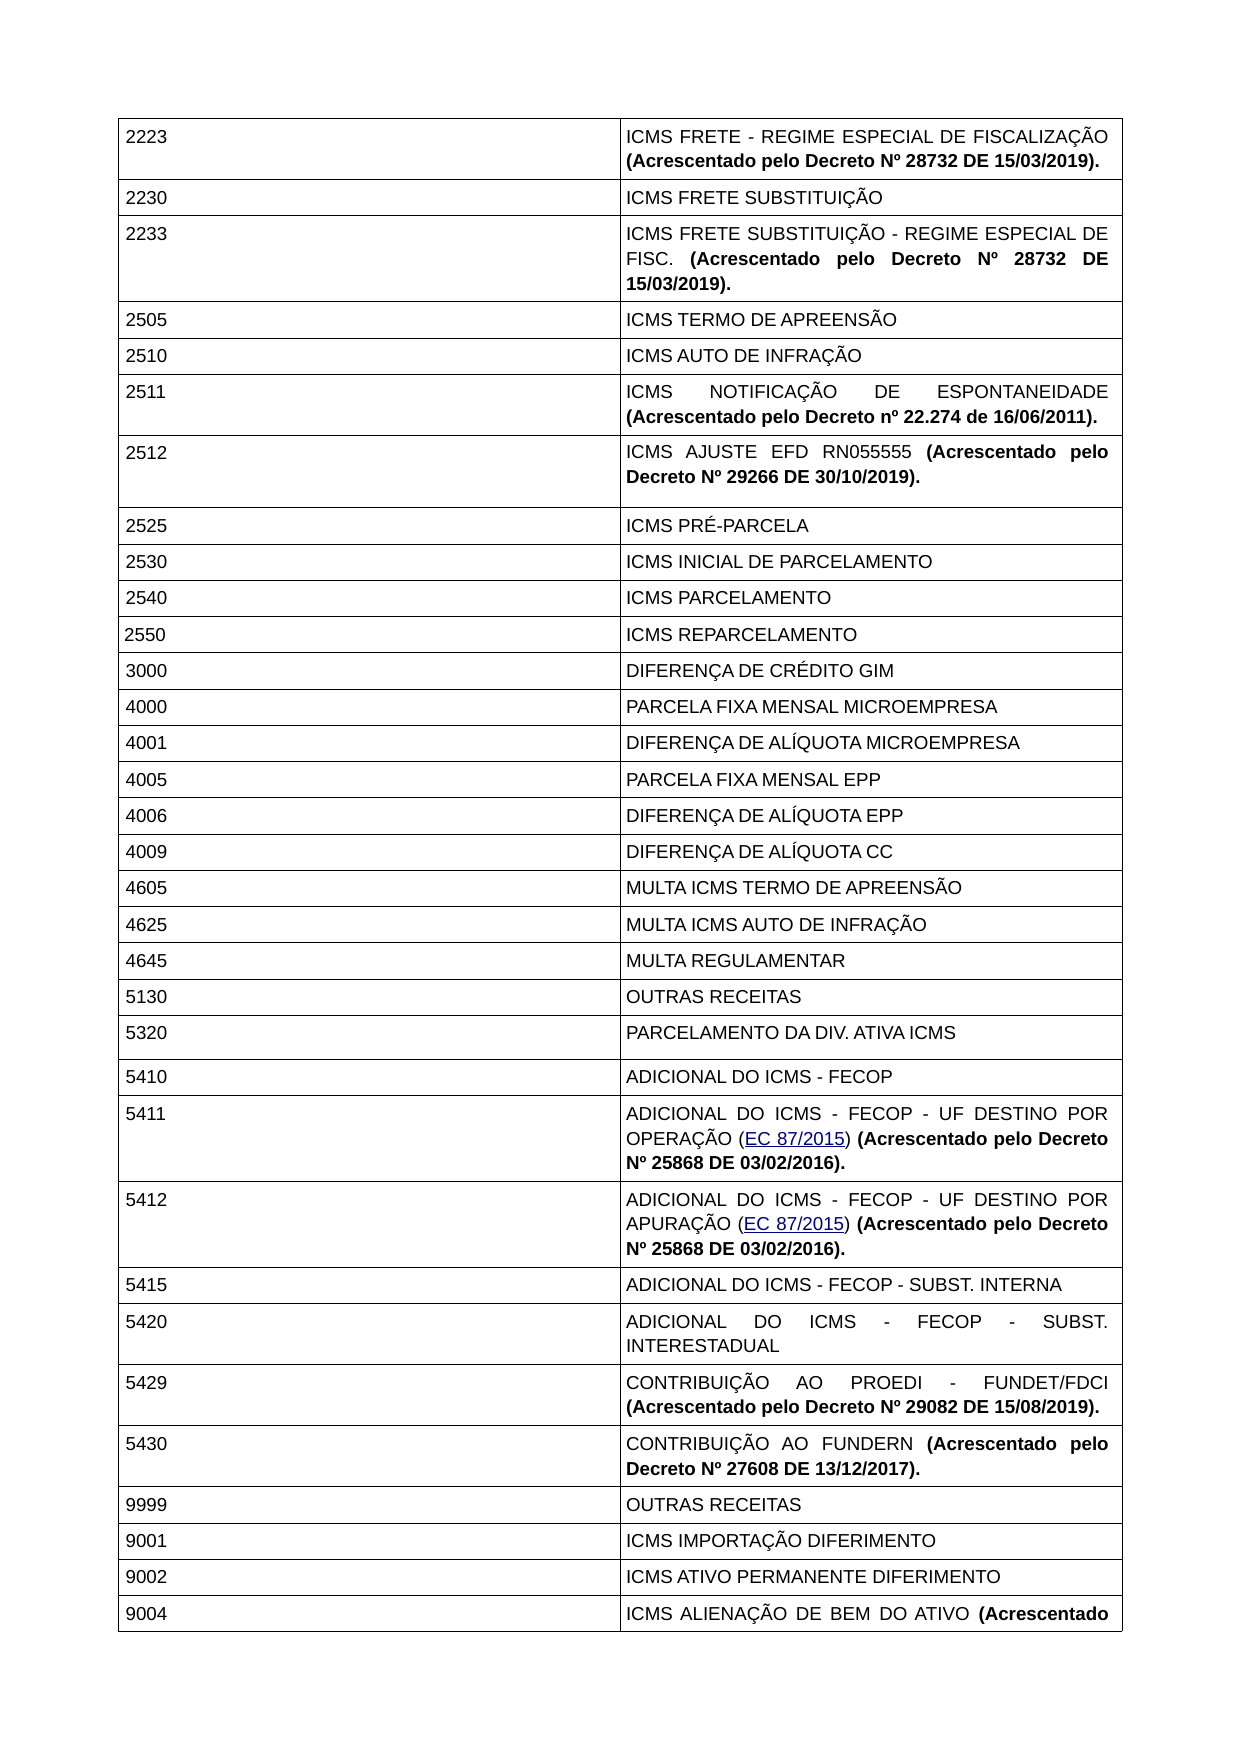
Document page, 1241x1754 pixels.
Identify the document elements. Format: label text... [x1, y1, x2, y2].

table_cell CONTRIBUIÇÃO AO PROEDI - FUNDET/FDCI (Acrescentado pelo Decreto Nº 29082 DE 15/08/2019). [621, 1365, 1122, 1425]
table_cell DIFERENÇA DE ALÍQUOTA MICROEMPRESA [621, 726, 1122, 761]
table_cell ADICIONAL DO ICMS - FECOP [621, 1060, 1122, 1095]
table_cell CONTRIBUIÇÃO AO FUNDERN (Acrescentado pelo Decreto Nº 27608 DE 13/12/2017). [621, 1426, 1122, 1486]
table_cell OUTRAS RECEITAS [621, 1487, 1122, 1522]
table_cell MULTA ICMS TERMO DE APREENSÃO [621, 871, 1122, 906]
table_cell ICMS REPARCELAMENTO [621, 617, 1122, 652]
table_cell 9002 [119, 1560, 620, 1595]
table_cell ICMS IMPORTAÇÃO DIFERIMENTO [621, 1524, 1122, 1559]
table_cell 4009 [119, 835, 620, 870]
table_cell 2550 [119, 617, 620, 652]
table_cell 2525 [119, 508, 620, 543]
table_cell 5411 [119, 1096, 620, 1181]
table_cell ICMS AUTO DE INFRAÇÃO [621, 339, 1122, 374]
table_cell 2233 [119, 216, 620, 301]
table_cell 5320 [119, 1016, 620, 1059]
table_cell 2230 [119, 180, 620, 215]
table_cell 4000 [119, 690, 620, 725]
table_cell 2540 [119, 581, 620, 616]
table_cell ICMS PRÉ-PARCELA [621, 508, 1122, 543]
table_cell 5410 [119, 1060, 620, 1095]
table_cell ICMS FRETE SUBSTITUIÇÃO - REGIME ESPECIAL DE FISC. (Acrescentado pelo Decreto Nº 28732 DE 15/03/2019). [621, 216, 1122, 301]
table_cell PARCELAMENTO DA DIV. ATIVA ICMS [621, 1016, 1122, 1059]
table_cell 2511 [119, 375, 620, 435]
table_cell 4005 [119, 762, 620, 797]
table_cell ICMS FRETE - REGIME ESPECIAL DE FISCALIZAÇÃO (Acrescentado pelo Decreto Nº 28732 DE 15/03/2019). [621, 119, 1122, 179]
table_cell 2223 [119, 119, 620, 179]
table_cell ADICIONAL DO ICMS - FECOP - UF DESTINO POR OPERAÇÃO (EC 87/2015) (Acrescentado pelo Decreto Nº 25868 DE 03/02/2016). [621, 1096, 1122, 1181]
table_cell ADICIONAL DO ICMS - FECOP - SUBST. INTERNA [621, 1268, 1122, 1303]
table_cell DIFERENÇA DE ALÍQUOTA EPP [621, 798, 1122, 833]
table_cell 9999 [119, 1487, 620, 1522]
table_cell ADICIONAL DO ICMS - FECOP - SUBST. INTERESTADUAL [621, 1304, 1122, 1364]
table_cell 9001 [119, 1524, 620, 1559]
table_cell ADICIONAL DO ICMS - FECOP - UF DESTINO POR APURAÇÃO (EC 87/2015) (Acrescentado pelo Decreto Nº 25868 DE 03/02/2016). [621, 1182, 1122, 1267]
table_cell ICMS NOTIFICAÇÃO DE ESPONTANEIDADE (Acrescentado pelo Decreto nº 22.274 de 16/06/2011). [621, 375, 1122, 435]
table_cell 2510 [119, 339, 620, 374]
table_cell 5430 [119, 1426, 620, 1486]
table_cell 4645 [119, 943, 620, 978]
table_cell 4006 [119, 798, 620, 833]
table_cell 9004 [119, 1596, 620, 1631]
table_cell ICMS INICIAL DE PARCELAMENTO [621, 545, 1122, 580]
table_cell DIFERENÇA DE CRÉDITO GIM [621, 653, 1122, 688]
table_cell 4605 [119, 871, 620, 906]
table_cell DIFERENÇA DE ALÍQUOTA CC [621, 835, 1122, 870]
table_cell 4625 [119, 907, 620, 942]
table_cell 5429 [119, 1365, 620, 1425]
table_cell ICMS TERMO DE APREENSÃO [621, 302, 1122, 337]
table_cell ICMS FRETE SUBSTITUIÇÃO [621, 180, 1122, 215]
table_cell MULTA ICMS AUTO DE INFRAÇÃO [621, 907, 1122, 942]
table_cell 2505 [119, 302, 620, 337]
table_cell 5130 [119, 980, 620, 1015]
table_cell 4001 [119, 726, 620, 761]
table_cell 2512 [119, 436, 620, 507]
table_cell 5415 [119, 1268, 620, 1303]
table_cell PARCELA FIXA MENSAL EPP [621, 762, 1122, 797]
table_cell 5420 [119, 1304, 620, 1364]
table_cell 3000 [119, 653, 620, 688]
table_cell ICMS AJUSTE EFD RN055555 (Acrescentado pelo Decreto Nº 29266 DE 30/10/2019). [621, 436, 1122, 507]
table_cell ICMS ALIENAÇÃO DE BEM DO ATIVO (Acrescentado [621, 1596, 1122, 1631]
table_cell OUTRAS RECEITAS [621, 980, 1122, 1015]
table_cell MULTA REGULAMENTAR [621, 943, 1122, 978]
table_cell ICMS PARCELAMENTO [621, 581, 1122, 616]
table_cell 2530 [119, 545, 620, 580]
table_cell 5412 [119, 1182, 620, 1267]
table_cell PARCELA FIXA MENSAL MICROEMPRESA [621, 690, 1122, 725]
table_cell ICMS ATIVO PERMANENTE DIFERIMENTO [621, 1560, 1122, 1595]
